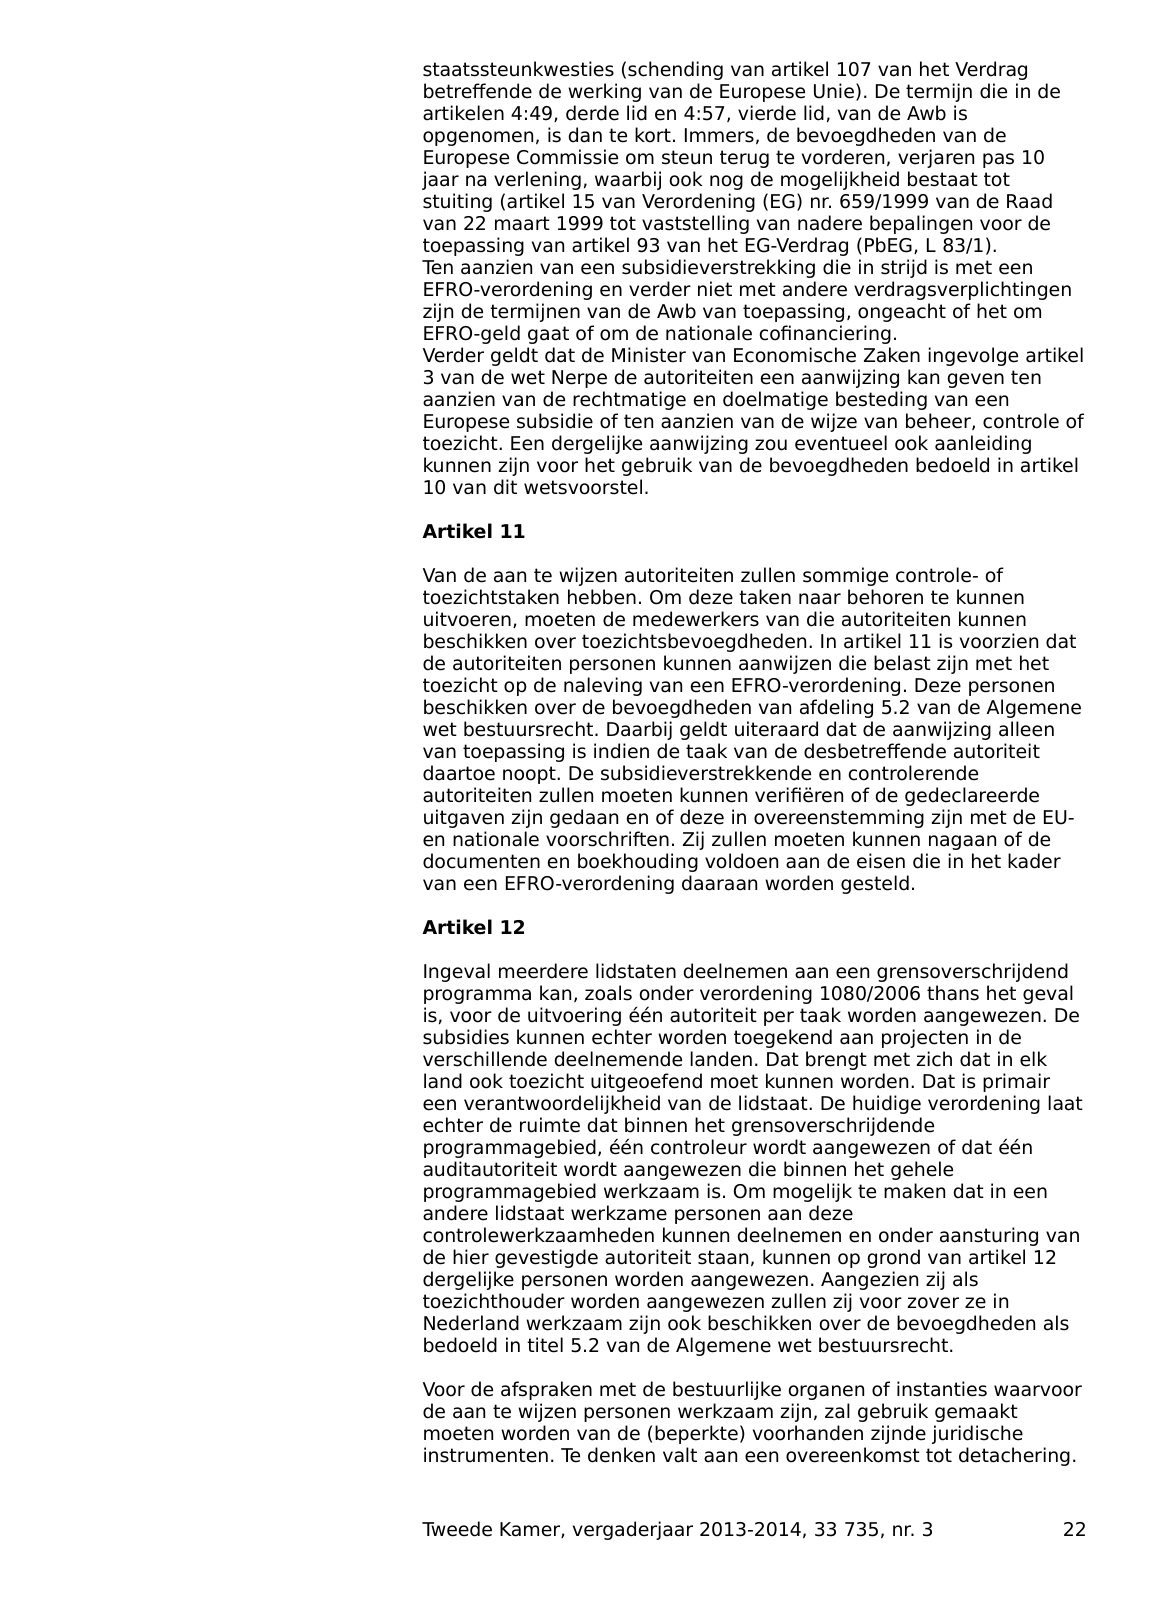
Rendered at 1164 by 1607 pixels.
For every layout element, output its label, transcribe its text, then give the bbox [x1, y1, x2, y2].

text Van de aan te wijzen autoriteiten zullen sommige controle- of toezichtstaken hebben. Om deze taken naar behoren te kunnen uitvoeren, moeten de medewerkers van die autoriteiten kunnen beschikken over toezichtsbevoegdheden. In artikel 11 is voorzien dat de autoriteiten personen kunnen aanwijzen die belast zijn met het toezicht op de naleving van een EFRO-verordening. Deze personen beschikken over de bevoegdheden van afdeling 5.2 van de Algemene wet bestuursrecht. Daarbij geldt uiteraard dat de aanwijzing alleen van toepassing is indien de taak van de desbetreffende autoriteit daartoe noopt. De subsidieverstrekkende en controlerende autoriteiten zullen moeten kunnen verifiëren of de gedeclareerde uitgaven zijn gedaan en of deze in overeenstemming zijn met de EU- en nationale voorschriften. Zij zullen moeten kunnen nagaan of de documenten en boekhouding voldoen aan de eisen die in het kader van een EFRO-verordening daaraan worden gesteld. [422, 565, 1087, 895]
subtitle Artikel 12 [422, 917, 1087, 939]
text Verder geldt dat de Minister van Economische Zaken ingevolge artikel 3 van de wet Nerpe de autoriteiten een aanwijzing kan geven ten aanzien van de rechtmatige en doelmatige besteding van een Europese subsidie of ten aanzien van de wijze van beheer, controle of toezicht. Een dergelijke aanwijzing zou eventueel ook aanleiding kunnen zijn voor het gebruik van de bevoegdheden bedoeld in artikel 10 van dit wetsvoorstel. [422, 345, 1087, 499]
text Ingeval meerdere lidstaten deelnemen aan een grensoverschrijdend programma kan, zoals onder verordening 1080/2006 thans het geval is, voor de uitvoering één autoriteit per taak worden aangewezen. De subsidies kunnen echter worden toegekend aan projecten in de verschillende deelnemende landen. Dat brengt met zich dat in elk land ook toezicht uitgeoefend moet kunnen worden. Dat is primair een verantwoordelijkheid van de lidstaat. De huidige verordening laat echter de ruimte dat binnen het grensoverschrijdende programmagebied, één controleur wordt aangewezen of dat één auditautoriteit wordt aangewezen die binnen het gehele programmagebied werkzaam is. Om mogelijk te maken dat in een andere lidstaat werkzame personen aan deze controlewerkzaamheden kunnen deelnemen en onder aansturing van de hier gevestigde autoriteit staan, kunnen op grond van artikel 12 dergelijke personen worden aangewezen. Aangezien zij als toezichthouder worden aangewezen zullen zij voor zover ze in Nederland werkzaam zijn ook beschikken over de bevoegdheden als bedoeld in titel 5.2 van de Algemene wet bestuursrecht. [422, 961, 1087, 1357]
text staatssteunkwesties (schending van artikel 107 van het Verdrag betreffende de werking van de Europese Unie). De termijn die in de artikelen 4:49, derde lid en 4:57, vierde lid, van de Awb is opgenomen, is dan te kort. Immers, de bevoegdheden van de Europese Commissie om steun terug te vorderen, verjaren pas 10 jaar na verlening, waarbij ook nog de mogelijkheid bestaat tot stuiting (artikel 15 van Verordening (EG) nr. 659/1999 van de Raad van 22 maart 1999 tot vaststelling van nadere bepalingen voor de toepassing van artikel 93 van het EG-Verdrag (PbEG, L 83/1). [422, 59, 1087, 257]
text Voor de afspraken met de bestuurlijke organen of instanties waarvoor de aan te wijzen personen werkzaam zijn, zal gebruik gemaakt moeten worden van de (beperkte) voorhanden zijnde juridische instrumenten. Te denken valt aan een overeenkomst tot detachering. [422, 1379, 1087, 1467]
subtitle Artikel 11 [422, 521, 1087, 543]
text Ten aanzien van een subsidieverstrekking die in strijd is met een EFRO-verordening en verder niet met andere verdragsverplichtingen zijn de termijnen van de Awb van toepassing, ongeacht of het om EFRO-geld gaat of om de nationale cofinanciering. [422, 257, 1087, 345]
